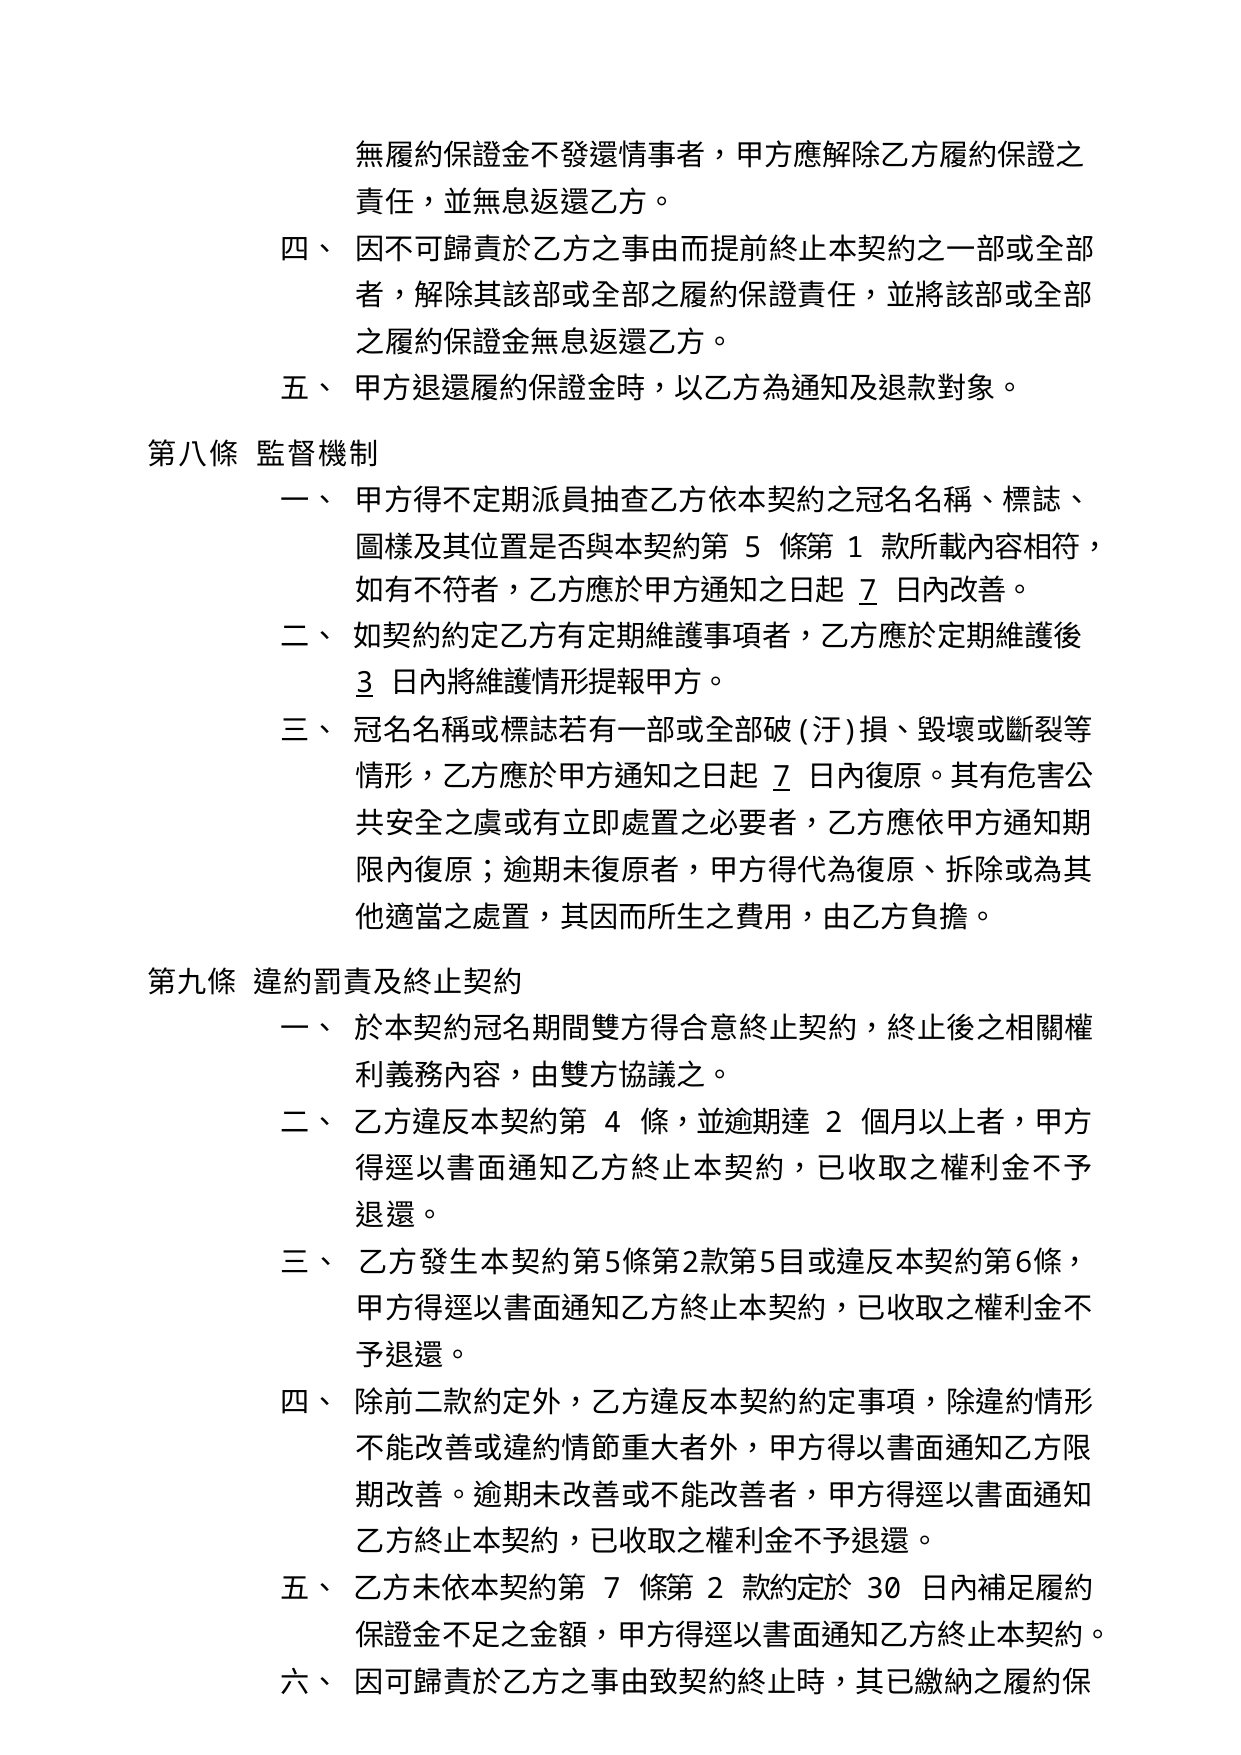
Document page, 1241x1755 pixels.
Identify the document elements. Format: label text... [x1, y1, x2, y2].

text 二、 乙方違反本契約第 4 條，並逾期達 2 個月以上者，甲方得逕以書面通知乙方終止本契約，已收取之權利金不予退還。 [281, 1098, 1093, 1234]
text 三、 冠名名稱或標誌若有一部或全部破(汙)損、毀壞或斷裂等情形，乙方應於甲方通知之日起 7 日內復原。其有危害公共安全之虞或有立即處置之必要者，乙方應依甲方通知期限內復原；逾期未復原者，甲方得代為復原、拆除或為其他適當之處置，其因而所生之費用，由乙方負擔。 [281, 706, 1094, 936]
text 無履約保證金不發還情事者，甲方應解除乙方履約保證之責任，並無息返還乙方。 [356, 132, 1094, 221]
text 一、 於本契約冠名期間雙方得合意終止契約，終止後之相關權利義務內容，由雙方協議之。 [281, 1004, 1094, 1094]
text 三、 乙方發生本契約第5條第2款第5目或違反本契約第6條， 甲方得逕以書面通知乙方終止本契約，已收取之權利金不予退還。 [281, 1238, 1094, 1373]
text 五、 甲方退還履約保證金時，以乙方為通知及退款對象。 [281, 365, 1111, 407]
text 第八條 監督機制 [148, 430, 1111, 473]
text 五、 乙方未依本契約第 7 條第 2 款約定於 30 日內補足履約保證金不足之金額，甲方得逕以書面通知乙方終止本契約。 [281, 1565, 1093, 1654]
text 二、 如契約約定乙方有定期維護事項者，乙方應於定期維護後3 日內將維護情形提報甲方。 [281, 612, 1085, 701]
text 如有不符者，乙方應於甲方通知之日起 7 日內改善。 [356, 571, 1111, 608]
text 一、 甲方得不定期派員抽查乙方依本契約之冠名名稱、標誌、圖樣及其位置是否與本契約第 5 條第 1 款所載內容相符， [281, 477, 1094, 566]
text 四、 因不可歸責於乙方之事由而提前終止本契約之一部或全部者，解除其該部或全部之履約保證責任，並將該部或全部之履約保證金無息返還乙方。 [281, 225, 1094, 361]
text 第九條 違約罰責及終止契約 [148, 958, 1111, 1001]
text 四、 除前二款約定外，乙方違反本契約約定事項，除違約情形不能改善或違約情節重大者外，甲方得以書面通知乙方限期改善。逾期未改善或不能改善者，甲方得逕以書面通知乙方終止本契約，已收取之權利金不予退還。 [281, 1378, 1094, 1560]
text 六、 因可歸責於乙方之事由致契約終止時，其已繳納之履約保 [281, 1658, 1094, 1701]
